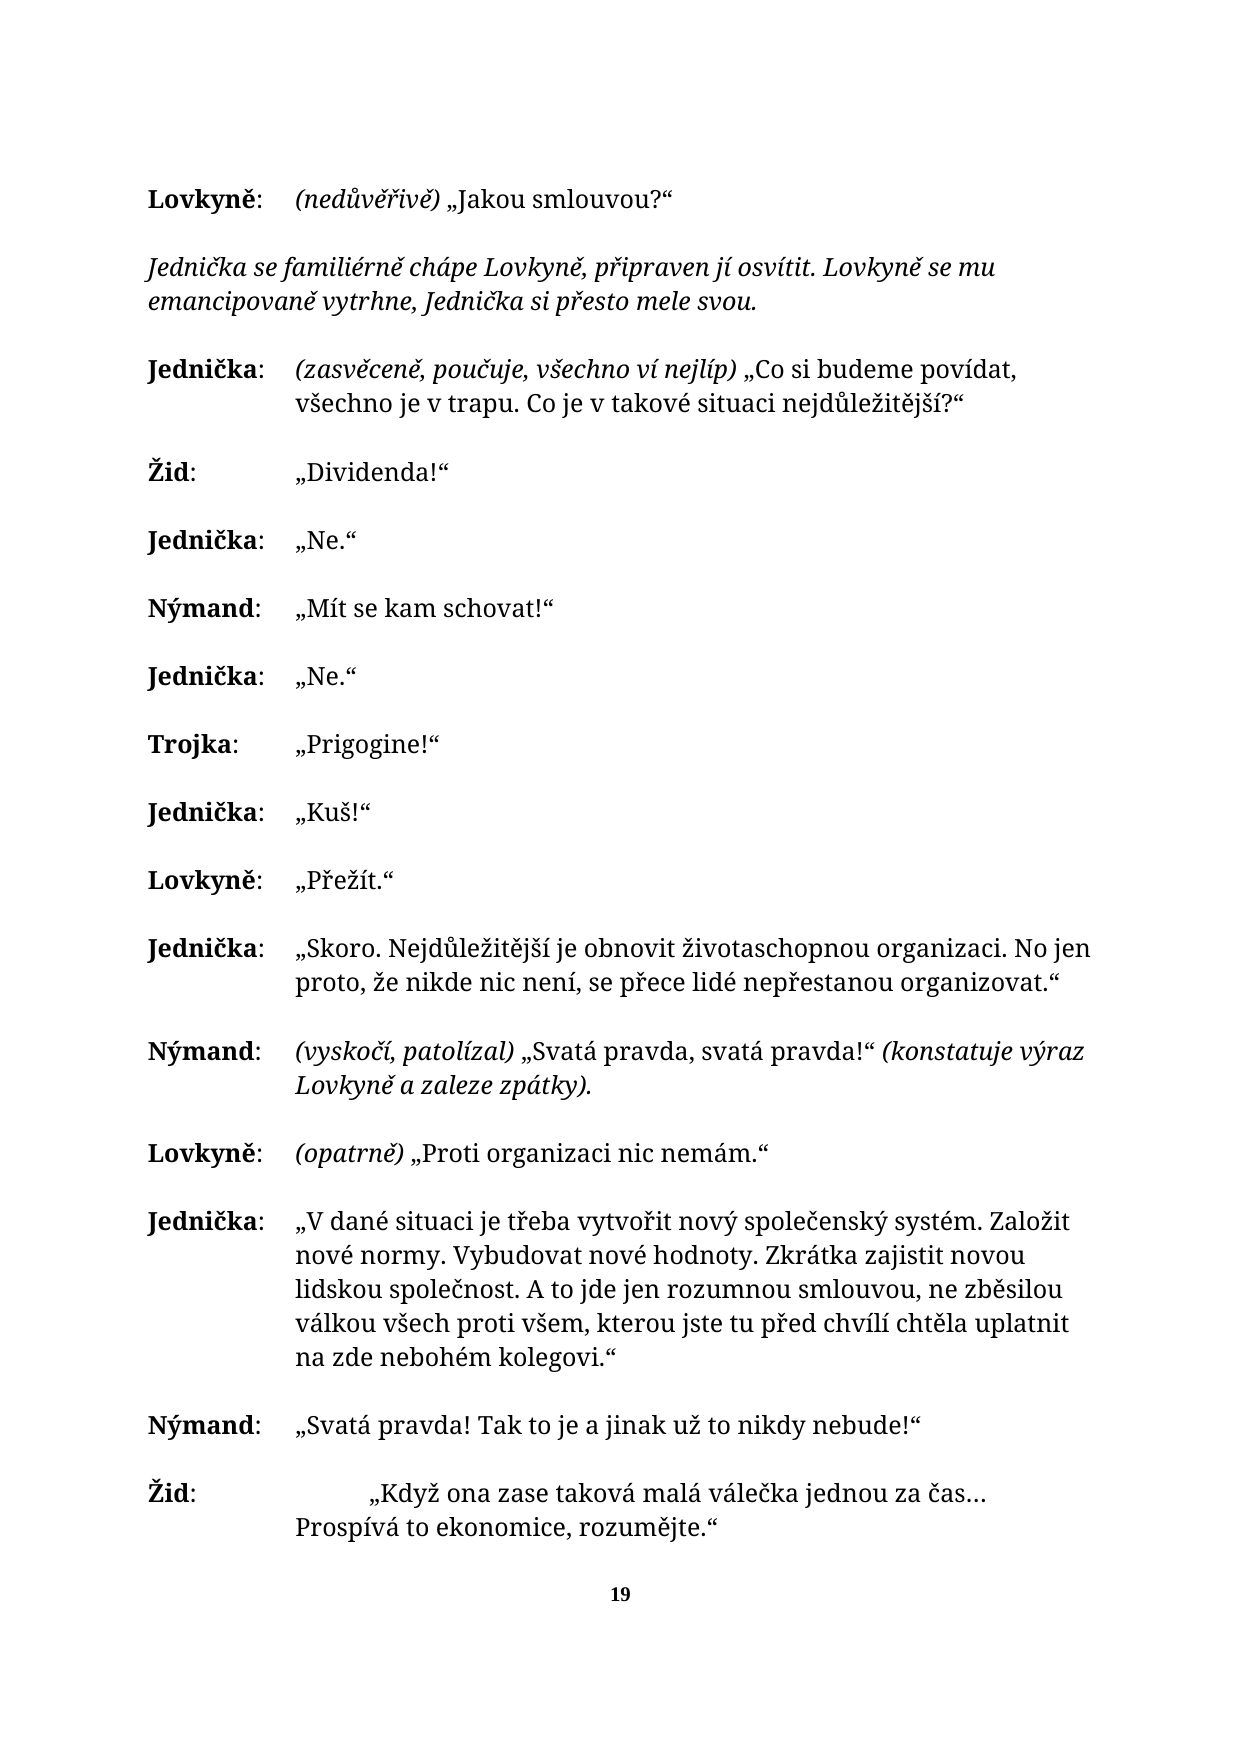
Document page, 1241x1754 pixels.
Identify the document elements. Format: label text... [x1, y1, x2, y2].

text Jednička: „Kuš!“ [148, 795, 1093, 829]
text Jednička se familiérně chápe Lovkyně, připraven jí osvítit. Lovkyně se mu emancipovaně vytrhne, Jednička si přesto mele svou. [148, 250, 1093, 318]
text Lovkyně: (nedůvěřivě) „Jakou smlouvou?“ [148, 182, 1093, 216]
text Trojka: „Prigogine!“ [148, 727, 1093, 761]
text Nýmand: „Mít se kam schovat!“ [148, 590, 1093, 624]
text Nýmand: „Svatá pravda! Tak to je a jinak už to nikdy nebude!“ [148, 1408, 1093, 1442]
text Žid: „Dividenda!“ [148, 454, 1093, 488]
text Jednička: „Ne.“ [148, 658, 1093, 693]
text Nýmand: (vyskočí, patolízal) „Svatá pravda, svatá pravda!“ (konstatuje výraz Lovkyně a zaleze zpátky). [148, 1033, 1093, 1101]
text Jednička: (zasvěceně, poučuje, všechno ví nejlíp) „Co si budeme povídat, všechno je v trapu. Co je v takové situaci nejdůležitější?“ [148, 352, 1093, 420]
text Lovkyně: „Přežít.“ [148, 863, 1093, 897]
text Jednička: „Ne.“ [148, 522, 1093, 556]
text Jednička: „V dané situaci je třeba vytvořit nový společenský systém. Založit nové normy. Vybudovat nové hodnoty. Zkrátka zajistit novou lidskou společnost. A to jde jen rozumnou smlouvou, ne zběsilou válkou všech proti všem, kterou jste tu před chvílí chtěla uplatnit na zde nebohém kolegovi.“ [148, 1203, 1093, 1374]
text Jednička: „Skoro. Nejdůležitější je obnovit životaschopnou organizaci. No jen proto, že nikde nic není, se přece lidé nepřestanou organizovat.“ [148, 931, 1093, 999]
text Žid: „Když ona zase taková malá válečka jednou za čas… Prospívá to ekonomice, rozumějte.“ [148, 1476, 1093, 1544]
text Lovkyně: (opatrně) „Proti organizaci nic nemám.“ [148, 1135, 1093, 1169]
